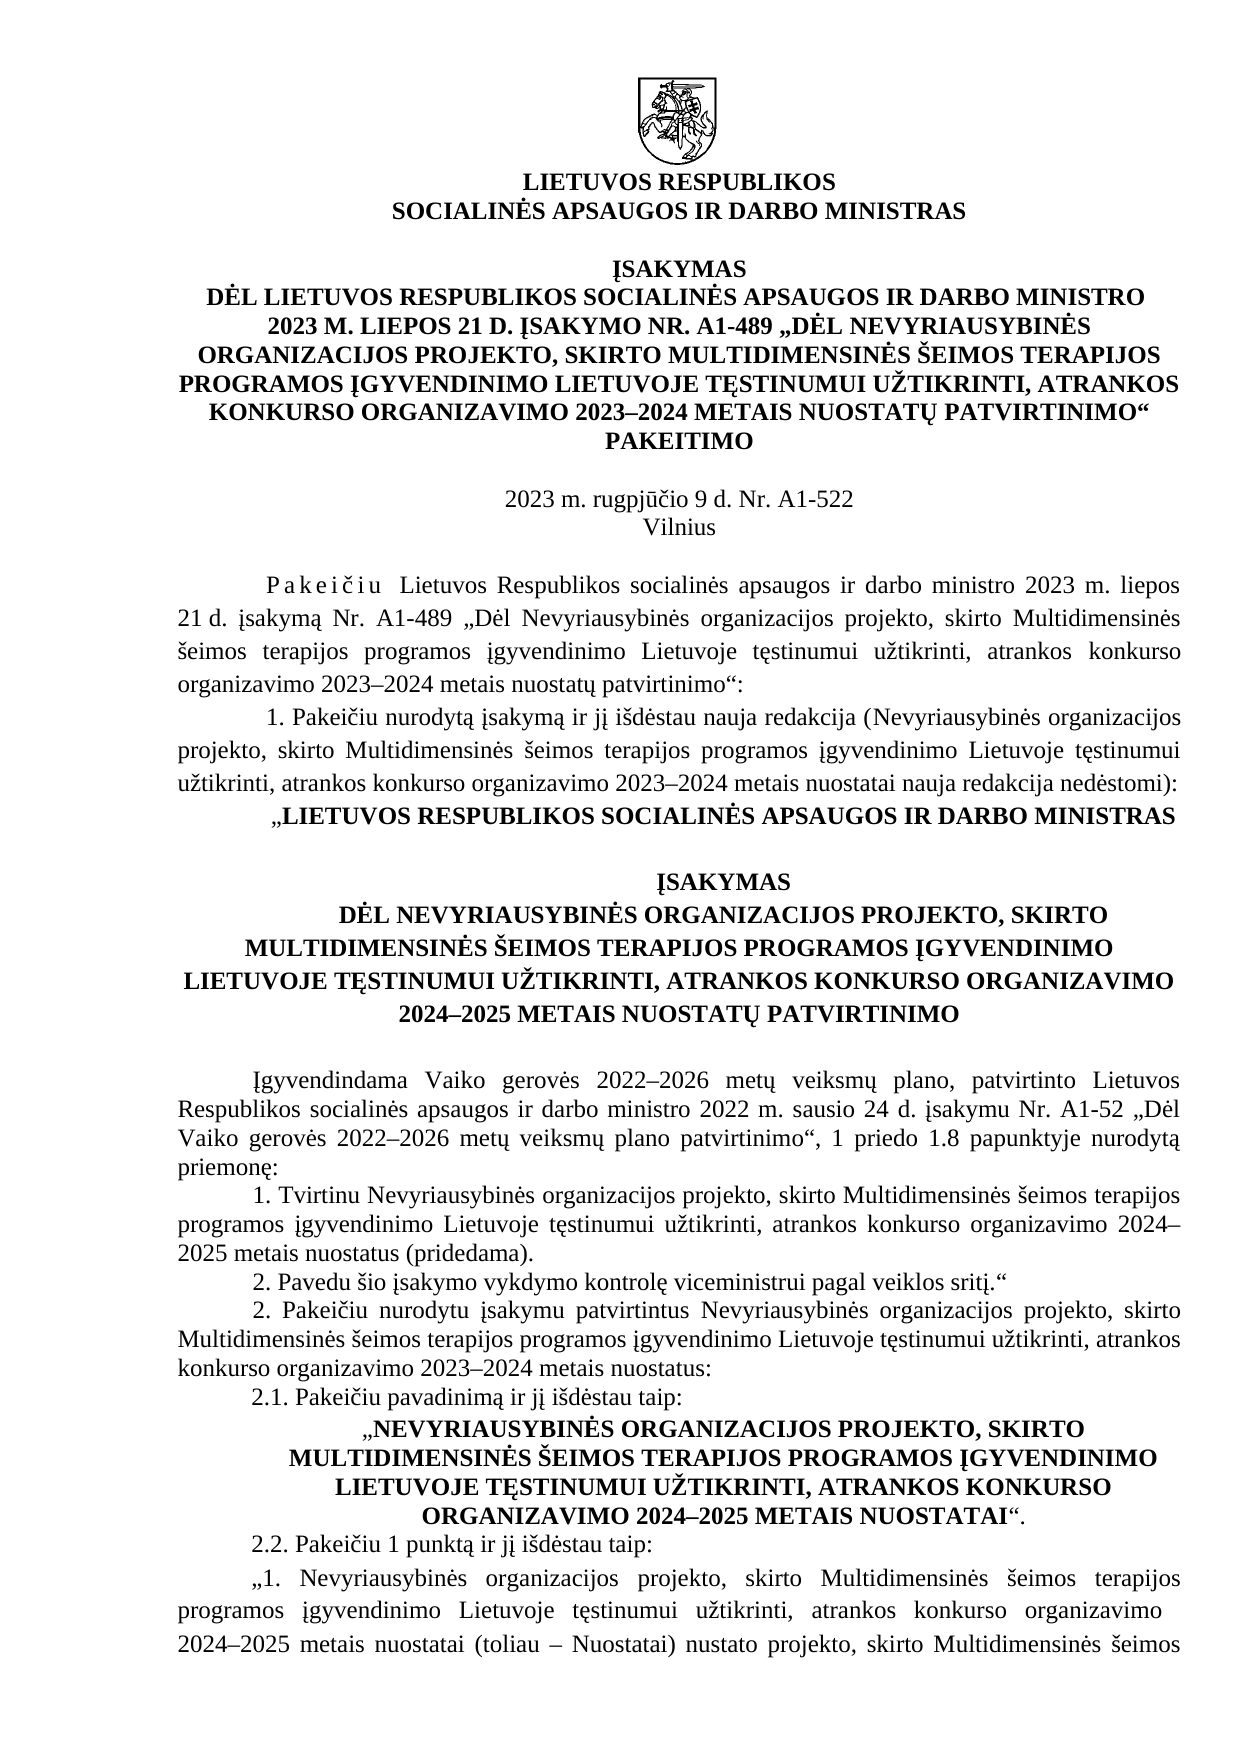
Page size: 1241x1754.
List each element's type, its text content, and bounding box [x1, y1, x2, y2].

text „Nevyriausybinės organizacijos projekto, skirto Multidimensinės šeimos terapijos programos įgyvendinimo Lietuvoje tęstinumui užtikrinti, atrankos konkurso organizavimo 2024–2025 metais nuostaTAI“. [266, 1414, 1181, 1529]
text LIETUVOS RESPUBLIKOS [177, 167, 1181, 196]
text 1. Pakeičiu nurodytą įsakymą ir jį išdėstau nauja redakcija (Nevyriausybinės organizacijos projekto, skirto Multidimensinės šeimos terapijos programos įgyvendinimo Lietuvoje tęstinumui užtikrinti, atrankos konkurso organizavimo 2023–2024 metais nuostatai nauja redakcija nedėstomi): [177, 702, 1181, 797]
text Vilnius [177, 512, 1181, 541]
text 2023 m. rugpjūčio 9 d. Nr. A1-522 [177, 484, 1181, 512]
text DĖL LIETUVOS RESPUBLIKOS SOCIALINĖS APSAUGOS IR DARBO MINISTRO 2023 M. LIEPOS 21 D. ĮSAKYMO NR. A1-489 „DĖL Nevyriausybinės organizacijos projekto, skirto Multidimensinės šeimos terapijos programos įgyvendinimo Lietuvoje tęstinumui užtikrinti, atrankos konkurso organizavimo 2023–2024 metais nuostatų PATVIRTINIMO“ PAKEITIMO [177, 282, 1181, 455]
text „LIETUVOS RESPUBLIKOS SOCIALINĖS APSAUGOS IR DARBO MINISTRAS [177, 801, 1181, 830]
text ĮSAKYMAS [177, 254, 1181, 282]
text SOCIALINĖS APSAUGOS IR DARBO MINISTRAS [177, 196, 1181, 225]
text 2. Pavedu šio įsakymo vykdymo kontrolę viceministrui pagal veiklos sritį.“ [177, 1267, 1181, 1295]
text DĖL Nevyriausybinės organizacijos projekto, skirto Multidimensinės šeimos terapijos programos įgyvendinimo Lietuvoje tęstinumui užtikrinti, atrankos konkurso organizavimo 2024–2025 metais nuostaTŲ PATVIRTINIMO [177, 900, 1181, 1028]
text „1. Nevyriausybinės organizacijos projekto, skirto Multidimensinės šeimos terapijos programos įgyvendinimo Lietuvoje tęstinumui užtikrinti, atrankos konkurso organizavimo 2024–2025 metais nuostatai (toliau – Nuostatai) nustato projekto, skirto Multidimensinės šeimos [177, 1563, 1181, 1657]
text 1. Tvirtinu Nevyriausybinės organizacijos projekto, skirto Multidimensinės šeimos terapijos programos įgyvendinimo Lietuvoje tęstinumui užtikrinti, atrankos konkurso organizavimo 2024–2025 metais nuostatus (pridedama). [177, 1180, 1181, 1267]
text Pakeičiu Lietuvos Respublikos socialinės apsaugos ir darbo ministro 2023 m. liepos 21 d. įsakymą Nr. A1-489 „Dėl Nevyriausybinės organizacijos projekto, skirto Multidimensinės šeimos terapijos programos įgyvendinimo Lietuvoje tęstinumui užtikrinti, atrankos konkurso organizavimo 2023–2024 metais nuostatų patvirtinimo“: [177, 570, 1181, 698]
text Įgyvendindama Vaiko gerovės 2022–2026 metų veiksmų plano, patvirtinto Lietuvos Respublikos socialinės apsaugos ir darbo ministro 2022 m. sausio 24 d. įsakymu Nr. A1-52 „Dėl Vaiko gerovės 2022–2026 metų veiksmų plano patvirtinimo“, 1 priedo 1.8 papunktyje nurodytą priemonę: [177, 1065, 1181, 1180]
text 2.2. Pakeičiu 1 punktą ir jį išdėstau taip: [177, 1529, 1181, 1558]
text 2. Pakeičiu nurodytu įsakymu patvirtintus Nevyriausybinės organizacijos projekto, skirto Multidimensinės šeimos terapijos programos įgyvendinimo Lietuvoje tęstinumui užtikrinti, atrankos konkurso organizavimo 2023–2024 metais nuostatus: [177, 1295, 1181, 1382]
text ĮSAKYMAS [177, 867, 1181, 896]
text 2.1. Pakeičiu pavadinimą ir jį išdėstau taip: [177, 1382, 1181, 1410]
